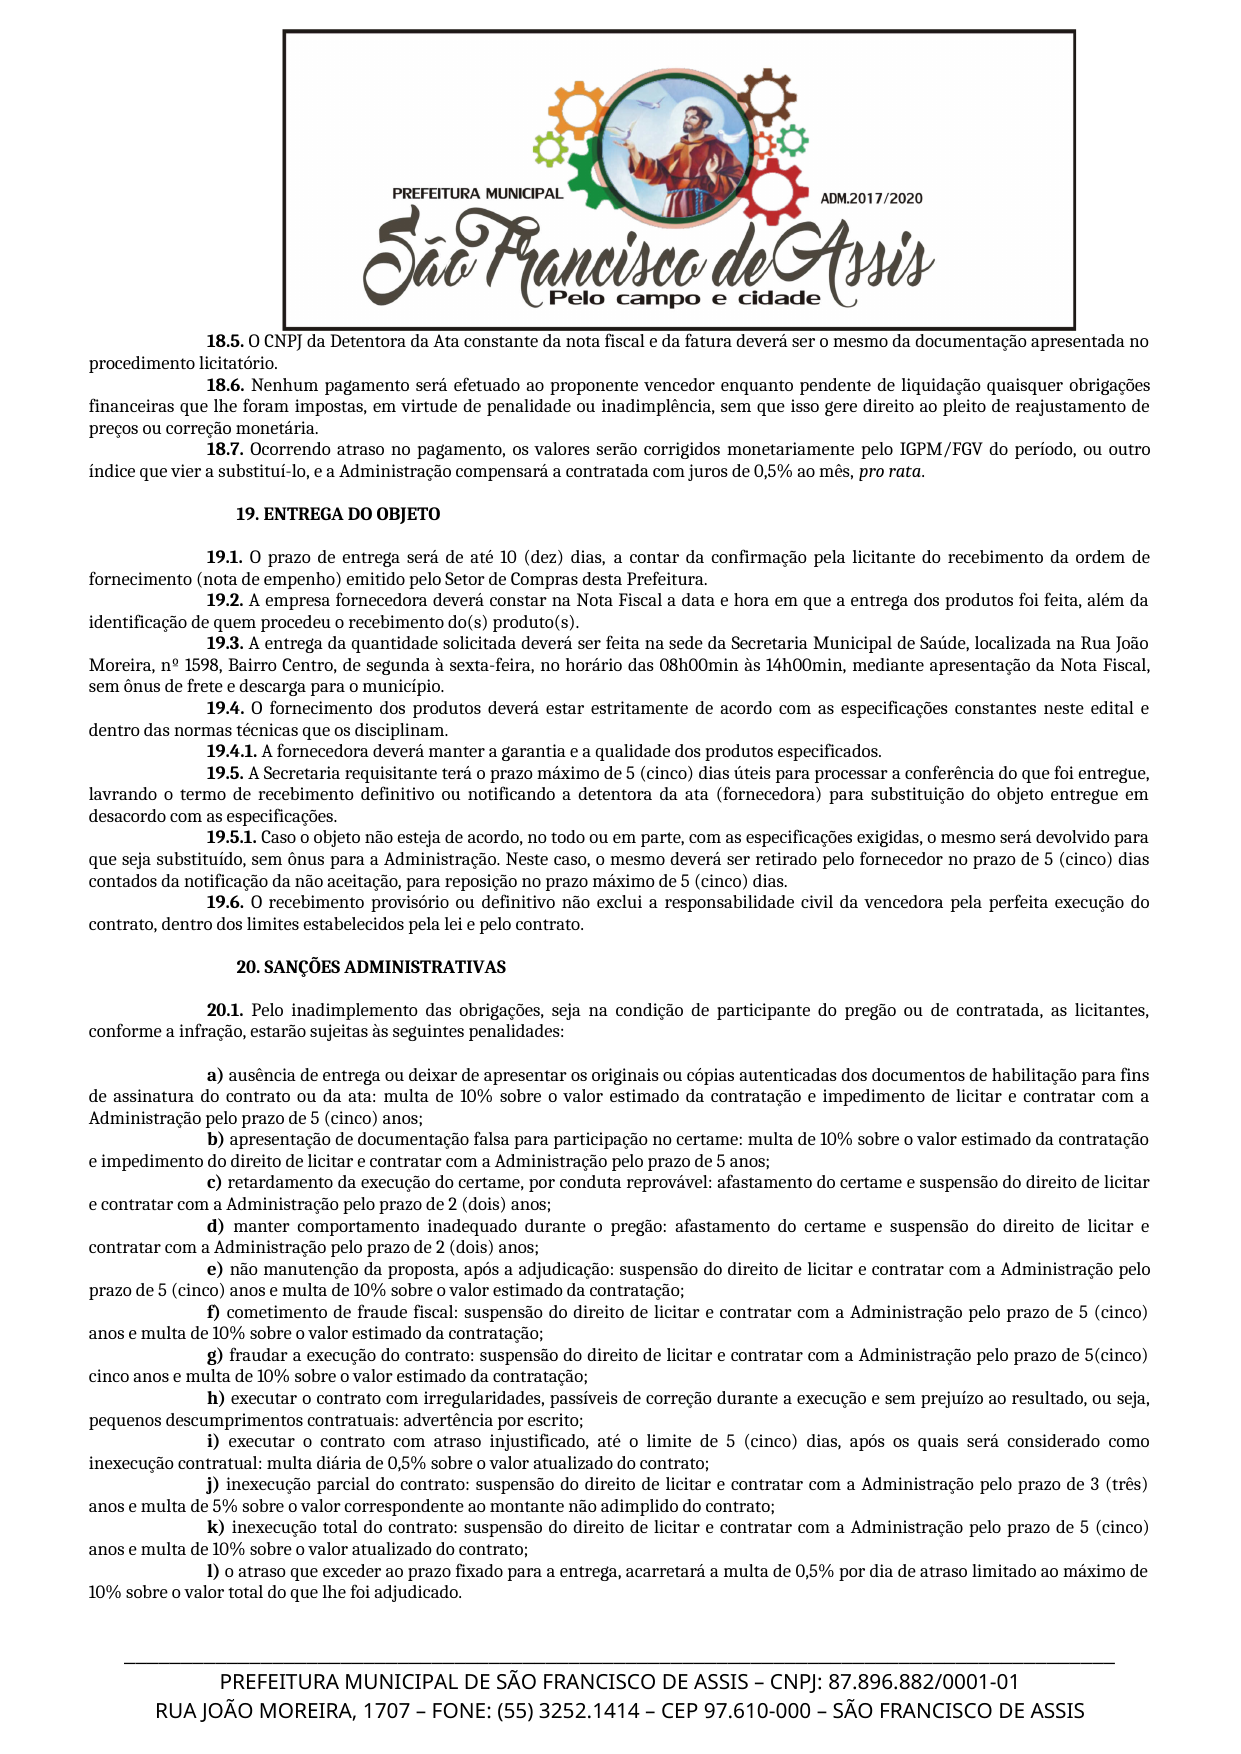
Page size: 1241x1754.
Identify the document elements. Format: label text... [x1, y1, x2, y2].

text 19.1. O prazo de entrega será de até 10 (dez) dias, a contar da confirmação pela licitante do recebimento da ordem de fornecimento (nota de empenho) emitido pelo Setor de Compras desta Prefeitura. [89, 547, 1152, 590]
text 20. SANÇÕES ADMINISTRATIVAS [89, 956, 1152, 978]
text 19.5.1. Caso o objeto não esteja de acordo, no todo ou em parte, com as especificações exigidas, o mesmo será devolvido para que seja substituído, sem ônus para a Administração. Neste caso, o mesmo deverá ser retirado pelo fornecedor no prazo de 5 (cinco) dias contados da notificação da não aceitação, para reposição no prazo máximo de 5 (cinco) dias. [89, 827, 1152, 892]
text 19.3. A entrega da quantidade solicitada deverá ser feita na sede da Secretaria Municipal de Saúde, localizada na Rua João Moreira, nº 1598, Bairro Centro, de segunda à sexta-feira, no horário das 08h00min às 14h00min, mediante apresentação da Nota Fiscal, sem ônus de frete e descarga para o município. [89, 633, 1152, 698]
text d) manter comportamento inadequado durante o pregão: afastamento do certame e suspensão do direito de licitar e contratar com a Administração pelo prazo de 2 (dois) anos; [89, 1215, 1152, 1258]
text 20.1. Pelo inadimplemento das obrigações, seja na condição de participante do pregão ou de contratada, as licitantes, conforme a infração, estarão sujeitas às seguintes penalidades: [89, 999, 1152, 1043]
text b) apresentação de documentação falsa para participação no certame: multa de 10% sobre o valor estimado da contratação e impedimento do direito de licitar e contratar com a Administração pelo prazo de 5 anos; [89, 1129, 1152, 1172]
text a) ausência de entrega ou deixar de apresentar os originais ou cópias autenticadas dos documentos de habilitação para fins de assinatura do contrato ou da ata: multa de 10% sobre o valor estimado da contratação e impedimento de licitar e contratar com a Administração pelo prazo de 5 (cinco) anos; [89, 1064, 1152, 1129]
text e) não manutenção da proposta, após a adjudicação: suspensão do direito de licitar e contratar com a Administração pelo prazo de 5 (cinco) anos e multa de 10% sobre o valor estimado da contratação; [89, 1258, 1152, 1301]
text 19.6. O recebimento provisório ou definitivo não exclui a responsabilidade civil da vencedora pela perfeita execução do contrato, dentro dos limites estabelecidos pela lei e pelo contrato. [89, 892, 1152, 935]
text 18.6. Nenhum pagamento será efetuado ao proponente vencedor enquanto pendente de liquidação quaisquer obrigações financeiras que lhe foram impostas, em virtude de penalidade ou inadimplência, sem que isso gere direito ao pleito de reajustamento de preços ou correção monetária. [89, 374, 1152, 439]
text 19.4.1. A fornecedora deverá manter a garantia e a qualidade dos produtos especificados. [89, 741, 1152, 762]
text 19.4. O fornecimento dos produtos deverá estar estritamente de acordo com as especificações constantes neste edital e dentro das normas técnicas que os disciplinam. [89, 698, 1152, 741]
text 19. ENTREGA DO OBJETO [89, 503, 1152, 525]
text f) cometimento de fraude fiscal: suspensão do direito de licitar e contratar com a Administração pelo prazo de 5 (cinco) anos e multa de 10% sobre o valor estimado da contratação; [89, 1301, 1152, 1344]
text i) executar o contrato com atraso injustificado, até o limite de 5 (cinco) dias, após os quais será considerado como inexecução contratual: multa diária de 0,5% sobre o valor atualizado do contrato; [89, 1431, 1152, 1474]
text j) inexecução parcial do contrato: suspensão do direito de licitar e contratar com a Administração pelo prazo de 3 (três) anos e multa de 5% sobre o valor correspondente ao montante não adimplido do contrato; [89, 1474, 1152, 1517]
text 19.5. A Secretaria requisitante terá o prazo máximo de 5 (cinco) dias úteis para processar a conferência do que foi entregue, lavrando o termo de recebimento definitivo ou notificando a detentora da ata (fornecedora) para substituição do objeto entregue em desacordo com as especificações. [89, 762, 1152, 827]
text k) inexecução total do contrato: suspensão do direito de licitar e contratar com a Administração pelo prazo de 5 (cinco) anos e multa de 10% sobre o valor atualizado do contrato; [89, 1517, 1152, 1560]
text g) fraudar a execução do contrato: suspensão do direito de licitar e contratar com a Administração pelo prazo de 5(cinco) cinco anos e multa de 10% sobre o valor estimado da contratação; [89, 1344, 1152, 1388]
text 18.7. Ocorrendo atraso no pagamento, os valores serão corrigidos monetariamente pelo IGPM/FGV do período, ou outro índice que vier a substituí-lo, e a Administração compensará a contratada com juros de 0,5% ao mês, pro rata. [89, 439, 1152, 482]
text h) executar o contrato com irregularidades, passíveis de correção durante a execução e sem prejuízo ao resultado, ou seja, pequenos descumprimentos contratuais: advertência por escrito; [89, 1388, 1152, 1431]
text 19.2. A empresa fornecedora deverá constar na Nota Fiscal a data e hora em que a entrega dos produtos foi feita, além da identificação de quem procedeu o recebimento do(s) produto(s). [89, 590, 1152, 633]
text 18.5. O CNPJ da Detentora da Ata constante da nota fiscal e da fatura deverá ser o mesmo da documentação apresentada no procedimento licitatório. [89, 331, 1152, 374]
text c) retardamento da execução do certame, por conduta reprovável: afastamento do certame e suspensão do direito de licitar e contratar com a Administração pelo prazo de 2 (dois) anos; [89, 1172, 1152, 1215]
text l) o atraso que exceder ao prazo fixado para a entrega, acarretará a multa de 0,5% por dia de atraso limitado ao máximo de 10% sobre o valor total do que lhe foi adjudicado. [89, 1560, 1152, 1603]
